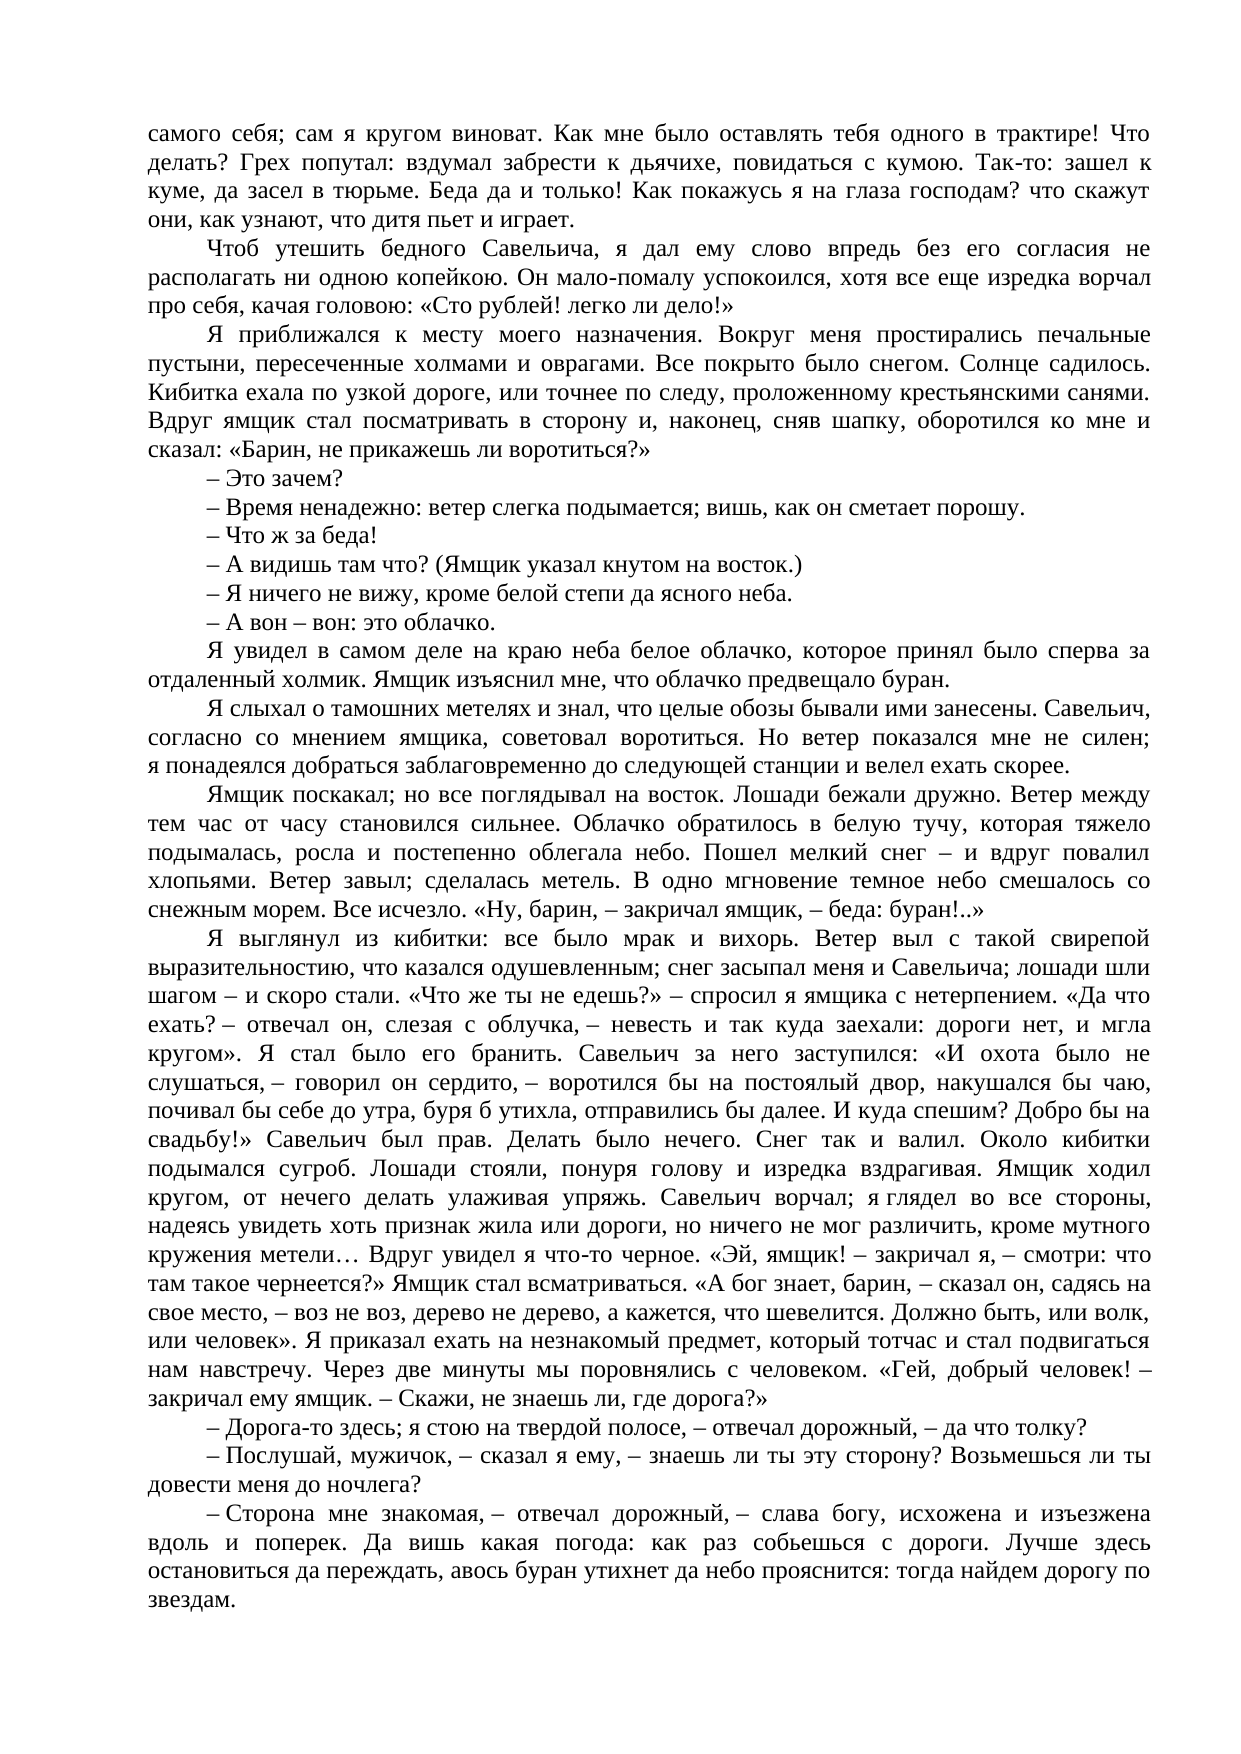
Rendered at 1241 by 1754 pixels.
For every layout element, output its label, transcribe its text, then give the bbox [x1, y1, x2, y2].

text Чтоб утешить бедного Савельича, я дал ему слово впредь без его согласия не располагать ни одною копейкою. Он мало‑помалу успокоился, хотя все еще изредка ворчал про себя, качая головою: «Сто рублей! легко ли дело!» [148, 233, 1152, 319]
text – Я ничего не вижу, кроме белой степи да ясного неба. [148, 578, 1152, 607]
text Я выглянул из кибитки: все было мрак и вихорь. Ветер выл с такой свирепой выразительностию, что казался одушевленным; снег засыпал меня и Савельича; лошади шли шагом – и скоро стали. «Что же ты не едешь?» – спросил я ямщика с нетерпением. «Да что ехать? – отвечал он, слезая с облучка, – невесть и так куда заехали: дороги нет, и мгла кругом». Я стал было его бранить. Савельич за него заступился: «И охота было не слушаться, – говорил он сердито, – воротился бы на постоялый двор, накушался бы чаю, почивал бы себе до утра, буря б утихла, отправились бы далее. И куда спешим? Добро бы на свадьбу!» Савельич был прав. Делать было нечего. Снег так и валил. Около кибитки подымался сугроб. Лошади стояли, понуря голову и изредка вздрагивая. Ямщик ходил кругом, от нечего делать улаживая упряжь. Савельич ворчал; я глядел во все стороны, надеясь увидеть хоть признак жила или дороги, но ничего не мог различить, кроме мутного кружения метели… Вдруг увидел я что‑то черное. «Эй, ямщик! – закричал я, – смотри: что там такое чернеется?» Ямщик стал всматриваться. «А бог знает, барин, – сказал он, садясь на свое место, – воз не воз, дерево не дерево, а кажется, что шевелится. Должно быть, или волк, или человек». Я приказал ехать на незнакомый предмет, который тотчас и стал подвигаться нам навстречу. Через две минуты мы поровнялись с человеком. «Гей, добрый человек! – закричал ему ямщик. – Скажи, не знаешь ли, где дорога?» [148, 923, 1152, 1412]
text Я увидел в самом деле на краю неба белое облачко, которое принял было сперва за отдаленный холмик. Ямщик изъяснил мне, что облачко предвещало буран. [148, 636, 1152, 693]
text – Сторона мне знакомая, – отвечал дорожный, – слава богу, исхожена и изъезжена вдоль и поперек. Да вишь какая погода: как раз собьешься с дороги. Лучше здесь остановиться да переждать, авось буран утихнет да небо прояснится: тогда найдем дорогу по звездам. [148, 1498, 1152, 1613]
text самого себя; сам я кругом виноват. Как мне было оставлять тебя одного в трактире! Что делать? Грех попутал: вздумал забрести к дьячихе, повидаться с кумою. Так‑то: зашел к куме, да засел в тюрьме. Беда да и только! Как покажусь я на глаза господам? что скажут они, как узнают, что дитя пьет и играет. [148, 118, 1152, 233]
text – А видишь там что? (Ямщик указал кнутом на восток.) [148, 549, 1152, 578]
text Ямщик поскакал; но все поглядывал на восток. Лошади бежали дружно. Ветер между тем час от часу становился сильнее. Облачко обратилось в белую тучу, которая тяжело подымалась, росла и постепенно облегала небо. Пошел мелкий снег – и вдруг повалил хлопьями. Ветер завыл; сделалась метель. В одно мгновение темное небо смешалось со снежным морем. Все исчезло. «Ну, барин, – закричал ямщик, – беда: буран!..» [148, 779, 1152, 923]
text Я слыхал о тамошних метелях и знал, что целые обозы бывали ими занесены. Савельич, согласно со мнением ямщика, советовал воротиться. Но ветер показался мне не силен; я понадеялся добраться заблаговременно до следующей станции и велел ехать скорее. [148, 693, 1152, 779]
text – Что ж за беда! [148, 521, 1152, 549]
text – Дорога‑то здесь; я стою на твердой полосе, – отвечал дорожный, – да что толку? [148, 1412, 1152, 1441]
text – А вон – вон: это облачко. [148, 607, 1152, 636]
text – Время ненадежно: ветер слегка подымается; вишь, как он сметает порошу. [148, 492, 1152, 521]
text Я приближался к месту моего назначения. Вокруг меня простирались печальные пустыни, пересеченные холмами и оврагами. Все покрыто было снегом. Солнце садилось. Кибитка ехала по узкой дороге, или точнее по следу, проложенному крестьянскими санями. Вдруг ямщик стал посматривать в сторону и, наконец, сняв шапку, оборотился ко мне и сказал: «Барин, не прикажешь ли воротиться?» [148, 319, 1152, 463]
text – Это зачем? [148, 463, 1152, 492]
text – Послушай, мужичок, – сказал я ему, – знаешь ли ты эту сторону? Возьмешься ли ты довести меня до ночлега? [148, 1441, 1152, 1498]
